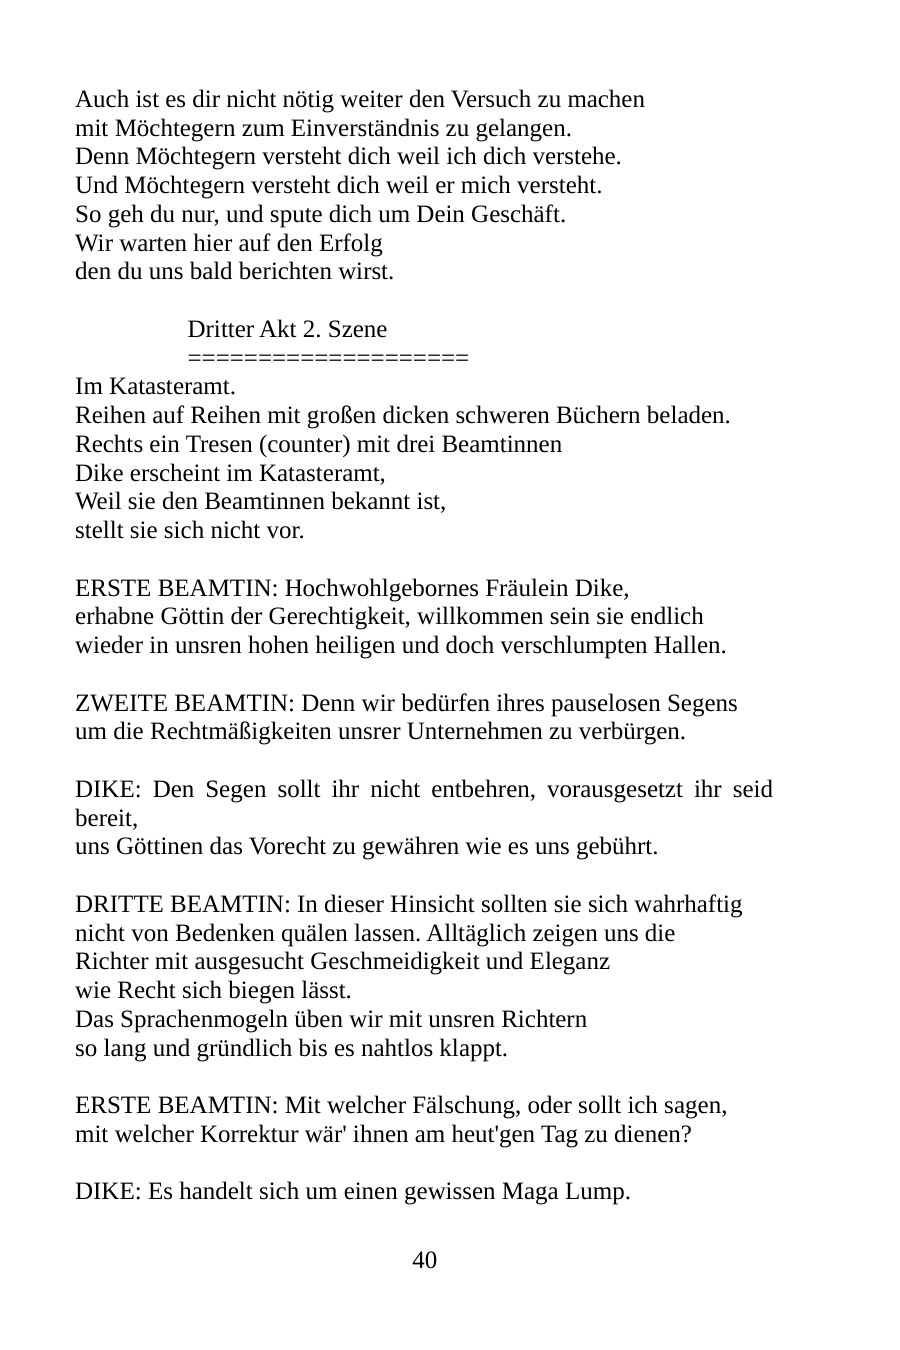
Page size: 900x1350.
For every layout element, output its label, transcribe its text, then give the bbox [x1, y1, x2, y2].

text um die Rechtmäßigkeiten unsrer Unternehmen zu verbürgen. [75, 716, 774, 745]
text Weil sie den Beamtinnen bekannt ist, [75, 486, 774, 515]
text Denn Möchtegern versteht dich weil ich dich verstehe. [75, 141, 774, 170]
text So geh du nur, und spute dich um Dein Geschäft. [75, 199, 774, 228]
text ==================== [75, 343, 774, 371]
text DRITTE BEAMTIN: In dieser Hinsicht sollten sie sich wahrhaftig [75, 889, 774, 918]
text ERSTE BEAMTIN: Hochwohlgebornes Fräulein Dike, [75, 573, 774, 601]
text mit Möchtegern zum Einverständnis zu gelangen. [75, 113, 774, 141]
text wieder in unsren hohen heiligen und doch verschlumpten Hallen. [75, 630, 774, 659]
text wie Recht sich biegen lässt. [75, 975, 774, 1004]
text Wir warten hier auf den Erfolg [75, 228, 774, 256]
text stellt sie sich nicht vor. [75, 515, 774, 544]
text Und Möchtegern versteht dich weil er mich versteht. [75, 170, 774, 199]
text DIKE: Es handelt sich um einen gewissen Maga Lump. [75, 1176, 774, 1205]
text ERSTE BEAMTIN: Mit welcher Fälschung, oder sollt ich sagen, [75, 1090, 774, 1119]
text ZWEITE BEAMTIN: Denn wir bedürfen ihres pauselosen Segens [75, 688, 774, 716]
text Im Katasteramt. [75, 371, 774, 400]
text Reihen auf Reihen mit großen dicken schweren Büchern beladen. [75, 400, 774, 429]
text Richter mit ausgesucht Geschmeidigkeit und Eleganz [75, 946, 774, 975]
text mit welcher Korrektur wär' ihnen am heut'gen Tag zu dienen? [75, 1119, 774, 1148]
text DIKE: Den Segen sollt ihr nicht entbehren, vorausgesetzt ihr seid bereit, [75, 774, 774, 831]
text Das Sprachenmogeln üben wir mit unsren Richtern [75, 1004, 774, 1033]
text den du uns bald berichten wirst. [75, 256, 774, 285]
text uns Göttinen das Vorecht zu gewähren wie es uns gebührt. [75, 831, 774, 860]
text nicht von Bedenken quälen lassen. Alltäglich zeigen uns die [75, 918, 774, 946]
text so lang und gründlich bis es nahtlos klappt. [75, 1033, 774, 1061]
text erhabne Göttin der Gerechtigkeit, willkommen sein sie endlich [75, 601, 774, 630]
text Auch ist es dir nicht nötig weiter den Versuch zu machen [75, 84, 774, 113]
text Rechts ein Tresen (counter) mit drei Beamtinnen [75, 429, 774, 458]
text Dike erscheint im Katasteramt, [75, 458, 774, 486]
text Dritter Akt 2. Szene [75, 314, 774, 343]
